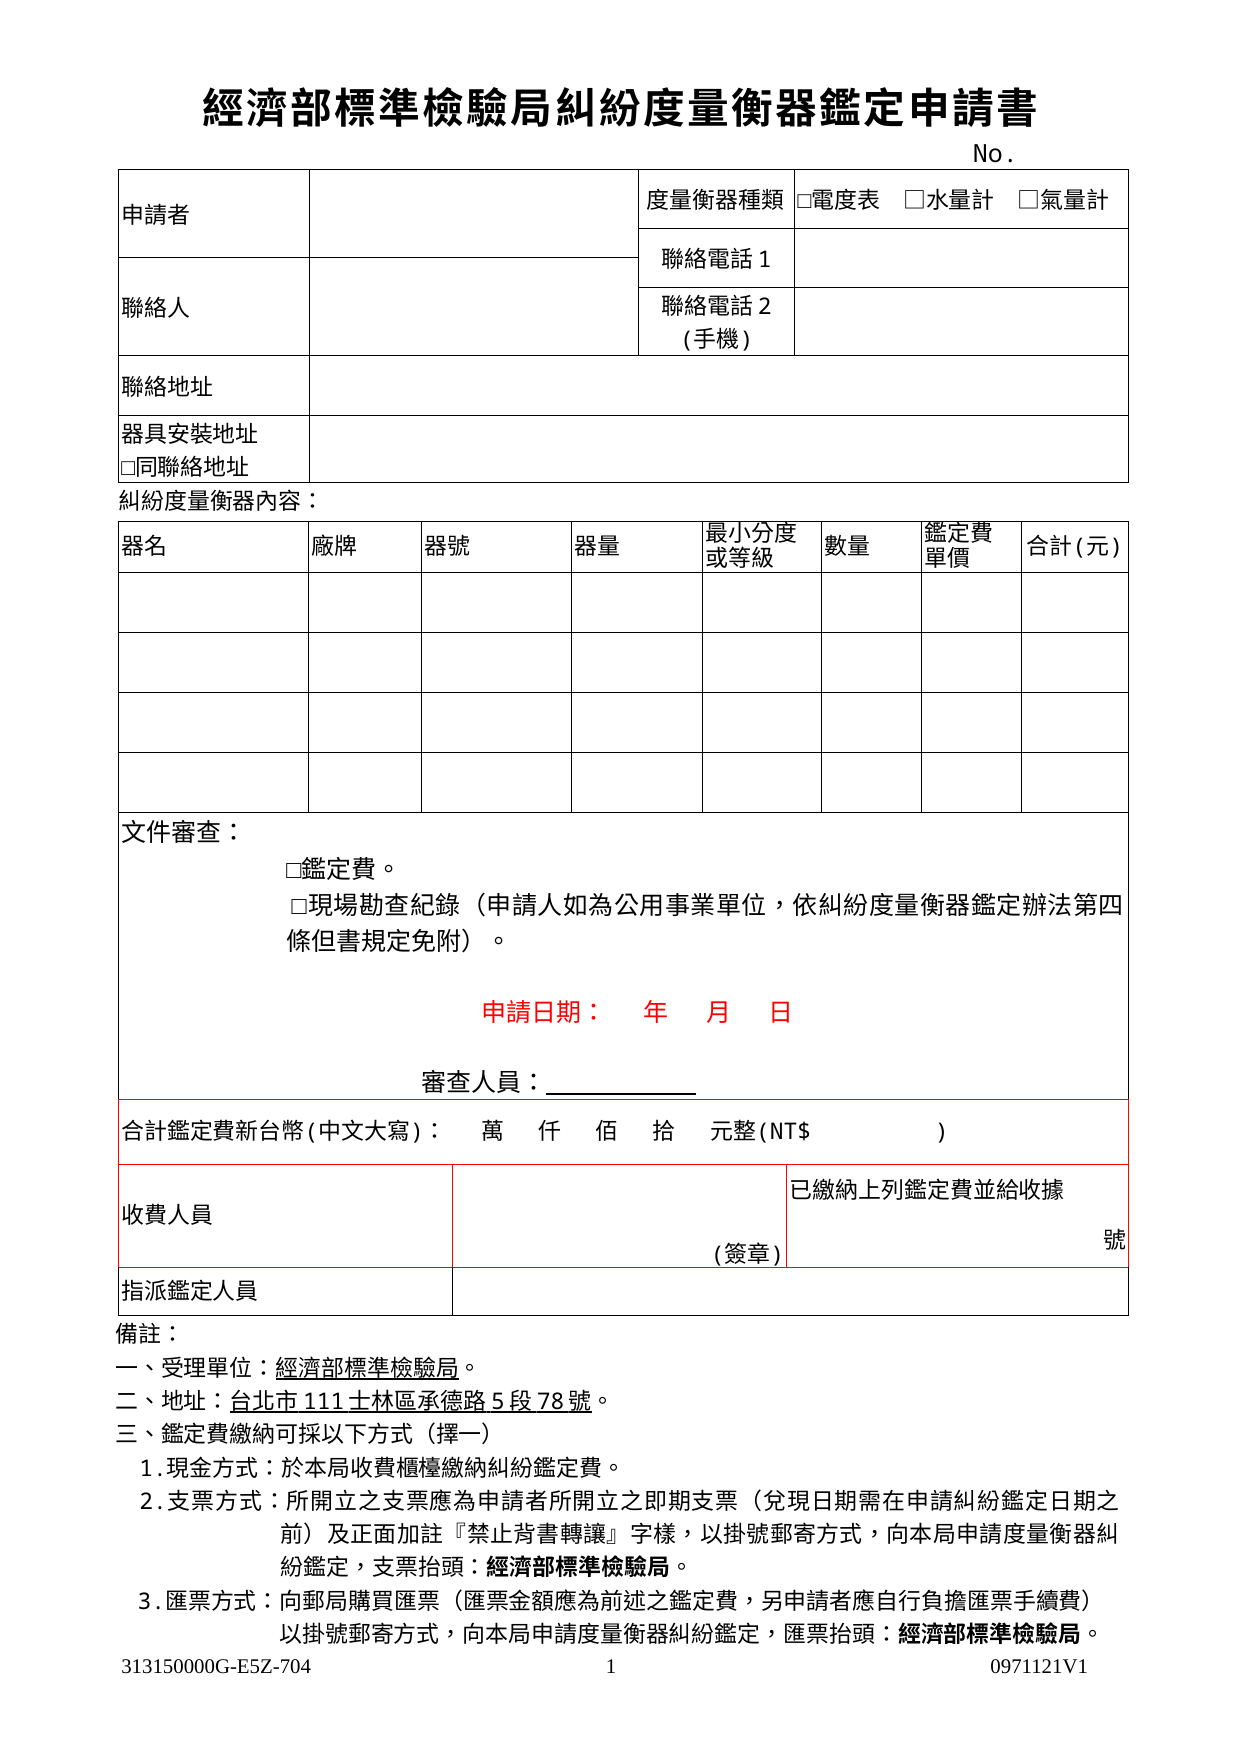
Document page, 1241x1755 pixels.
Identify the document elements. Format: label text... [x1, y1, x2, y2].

table_cell [119, 693, 308, 752]
table_cell 聯絡地址 [119, 356, 309, 415]
table_cell [703, 633, 821, 692]
text 經濟部標準檢驗局糾紛度量衡器鑑定申請書 [118, 75, 1122, 135]
table_cell [922, 573, 1021, 632]
table_cell 聯絡電話2 (手機) [639, 288, 794, 355]
table_header 合計(元) [1022, 522, 1128, 572]
table_cell [703, 573, 821, 632]
table_cell [310, 356, 1128, 415]
table_cell [309, 633, 421, 692]
table_header 器名 [119, 522, 308, 572]
text 二、地址：台北市111士林區承德路5段78號。 [115, 1383, 1122, 1416]
table_cell 指派鑑定人員 [119, 1268, 452, 1315]
table_cell [309, 753, 421, 812]
table_cell [422, 633, 571, 692]
table_cell [453, 1268, 1128, 1315]
table_cell [1022, 693, 1128, 752]
table_cell [310, 416, 1128, 482]
table_header 器量 [572, 522, 702, 572]
table_header 器號 [422, 522, 571, 572]
table_cell (簽章) [453, 1165, 786, 1267]
table_cell [422, 753, 571, 812]
table_header 數量 [822, 522, 921, 572]
table_cell 收費人員 [119, 1165, 452, 1267]
table_cell [922, 633, 1021, 692]
table_cell 合計鑑定費新台幣(中文大寫)： 萬 仟 佰 拾 元整(NT$ ) [119, 1100, 1128, 1164]
table_cell [572, 633, 702, 692]
table_cell [310, 258, 638, 355]
table_cell [422, 573, 571, 632]
table_header 鑑定費 單價 [922, 522, 1021, 572]
table_cell 器具安裝地址 □同聯絡地址 [119, 416, 309, 482]
table_header [310, 170, 638, 257]
table_cell [309, 693, 421, 752]
table_cell [572, 693, 702, 752]
table_cell [795, 229, 1128, 287]
table_cell 已繳納上列鑑定費並給收據 號 [787, 1165, 1128, 1267]
table_cell [822, 753, 921, 812]
table_cell [922, 753, 1021, 812]
text 2.支票方式：所開立之支票應為申請者所開立之即期支票（兌現日期需在申請糾紛鑑定日期之前）及正面加註『禁止背書轉讓』字樣，以掛號郵寄方式，向本局申請度量衡器糾紛鑑定，支票抬頭：經濟部標準檢驗局。 [139, 1483, 1122, 1582]
table_cell 文件審查： □鑑定費。 □現場勘查紀錄（申請人如為公用事業單位，依糾紛度量衡器鑑定辦法第四條但書規定免附）。 申請日期： 年 月 日 審查人員： [119, 813, 1128, 1098]
table_header 最小分度 或等級 [703, 522, 821, 572]
text 一、受理單位：經濟部標準檢驗局。 [115, 1349, 1122, 1383]
table_cell [703, 693, 821, 752]
table_header □電度表 □水量計 □氣量計 [795, 170, 1128, 227]
table_cell [119, 753, 308, 812]
table_cell [922, 693, 1021, 752]
text 三、鑑定費繳納可採以下方式（擇一） [115, 1416, 1122, 1449]
text 備註： [115, 1316, 1122, 1349]
table_cell 聯絡人 [119, 258, 309, 355]
table_cell [572, 573, 702, 632]
table_cell [119, 633, 308, 692]
table_cell [1022, 573, 1128, 632]
table_cell [703, 753, 821, 812]
text No. [118, 135, 1122, 169]
table_cell [119, 573, 308, 632]
table_header 申請者 [119, 170, 309, 257]
table_cell 聯絡電話1 [639, 229, 794, 287]
text 1.現金方式：於本局收費櫃檯繳納糾紛鑑定費。 [139, 1449, 1122, 1483]
text 3.匯票方式：向郵局購買匯票（匯票金額應為前述之鑑定費，另申請者應自行負擔匯票手續費）以掛號郵寄方式，向本局申請度量衡器糾紛鑑定，匯票抬頭：經濟部標準檢驗局。 [137, 1582, 1122, 1649]
table_header 廠牌 [309, 522, 421, 572]
table_cell [1022, 633, 1128, 692]
table_cell [422, 693, 571, 752]
table_cell [822, 633, 921, 692]
table_cell [309, 573, 421, 632]
text 糾紛度量衡器內容： [118, 489, 1122, 514]
table_cell [822, 573, 921, 632]
table_header 度量衡器種類 [639, 170, 794, 227]
table_cell [822, 693, 921, 752]
table_cell [795, 288, 1128, 355]
table_cell [572, 753, 702, 812]
table_cell [1022, 753, 1128, 812]
